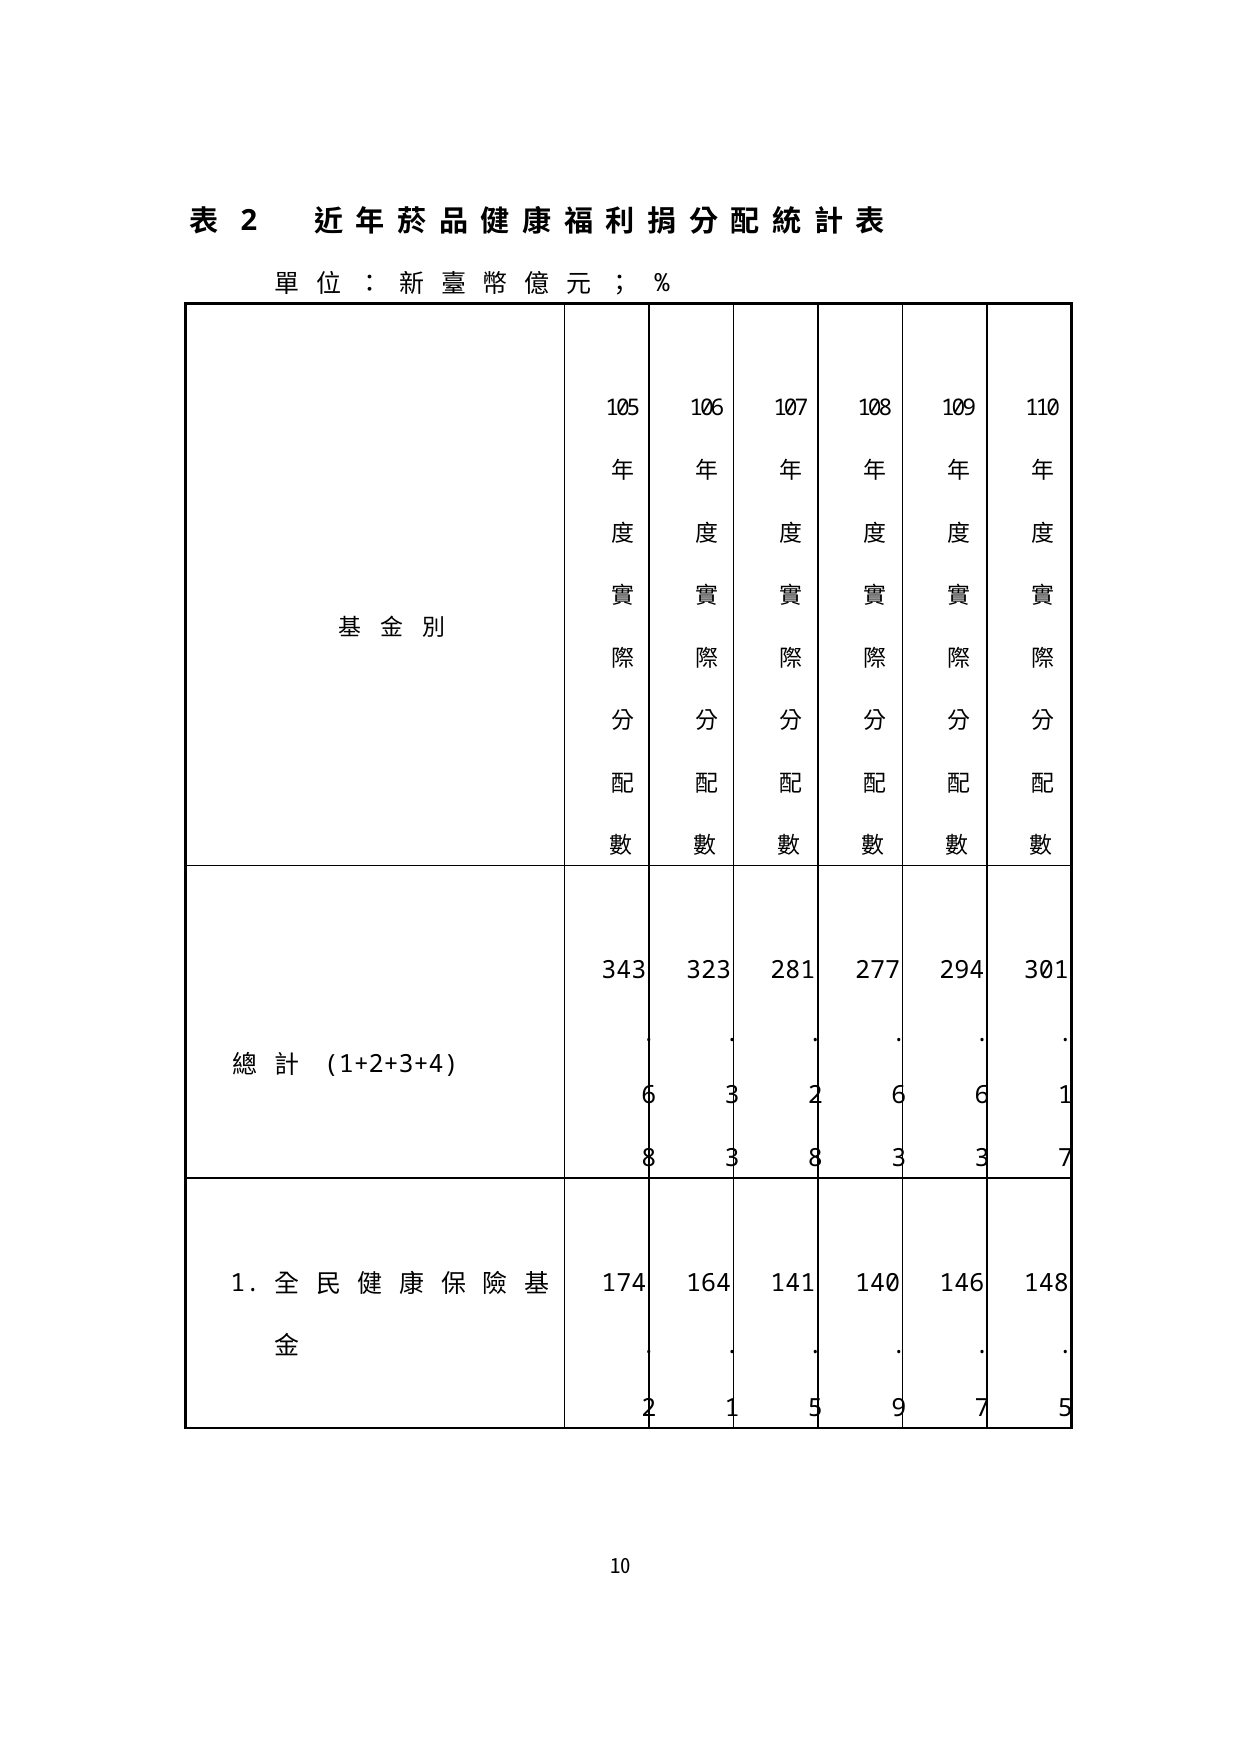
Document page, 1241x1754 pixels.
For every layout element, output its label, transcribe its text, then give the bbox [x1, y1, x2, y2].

table_cell 148.5 [988, 1179, 1070, 1427]
table_header 108年度實際分配數 [819, 305, 902, 865]
table_header 107年度實際分配數 [734, 305, 817, 865]
table_header 110年度實際分配數 [988, 305, 1070, 865]
table_header 106年度實際分配數 [650, 305, 733, 865]
table_header 基金別 [187, 305, 564, 865]
table_cell 1.全民健康保險基金 [187, 1179, 564, 1427]
table_cell 總計(1+2+3+4) [187, 866, 564, 1177]
table_header 105年度實際分配數 [565, 305, 648, 865]
table_cell 294.63 [903, 866, 986, 1177]
table_cell 323.33 [650, 866, 733, 1177]
table_cell 301.17 [988, 866, 1070, 1177]
table_cell 164.10 [650, 1179, 733, 1427]
table_header 109年度實際分配數 [903, 305, 986, 865]
table_cell 277.63 [819, 866, 902, 1177]
table_cell 146.75 [903, 1179, 986, 1427]
table_cell 343.68 [565, 866, 648, 1177]
table_cell 141.53 [734, 1179, 817, 1427]
table_cell 174.27 [565, 1179, 648, 1427]
table_cell 140.94 [819, 1179, 902, 1427]
text 表2 近年菸品健康福利捐分配統計表 單位：新臺幣億元；% [183, 177, 1087, 302]
table_cell 281.28 [734, 866, 817, 1177]
